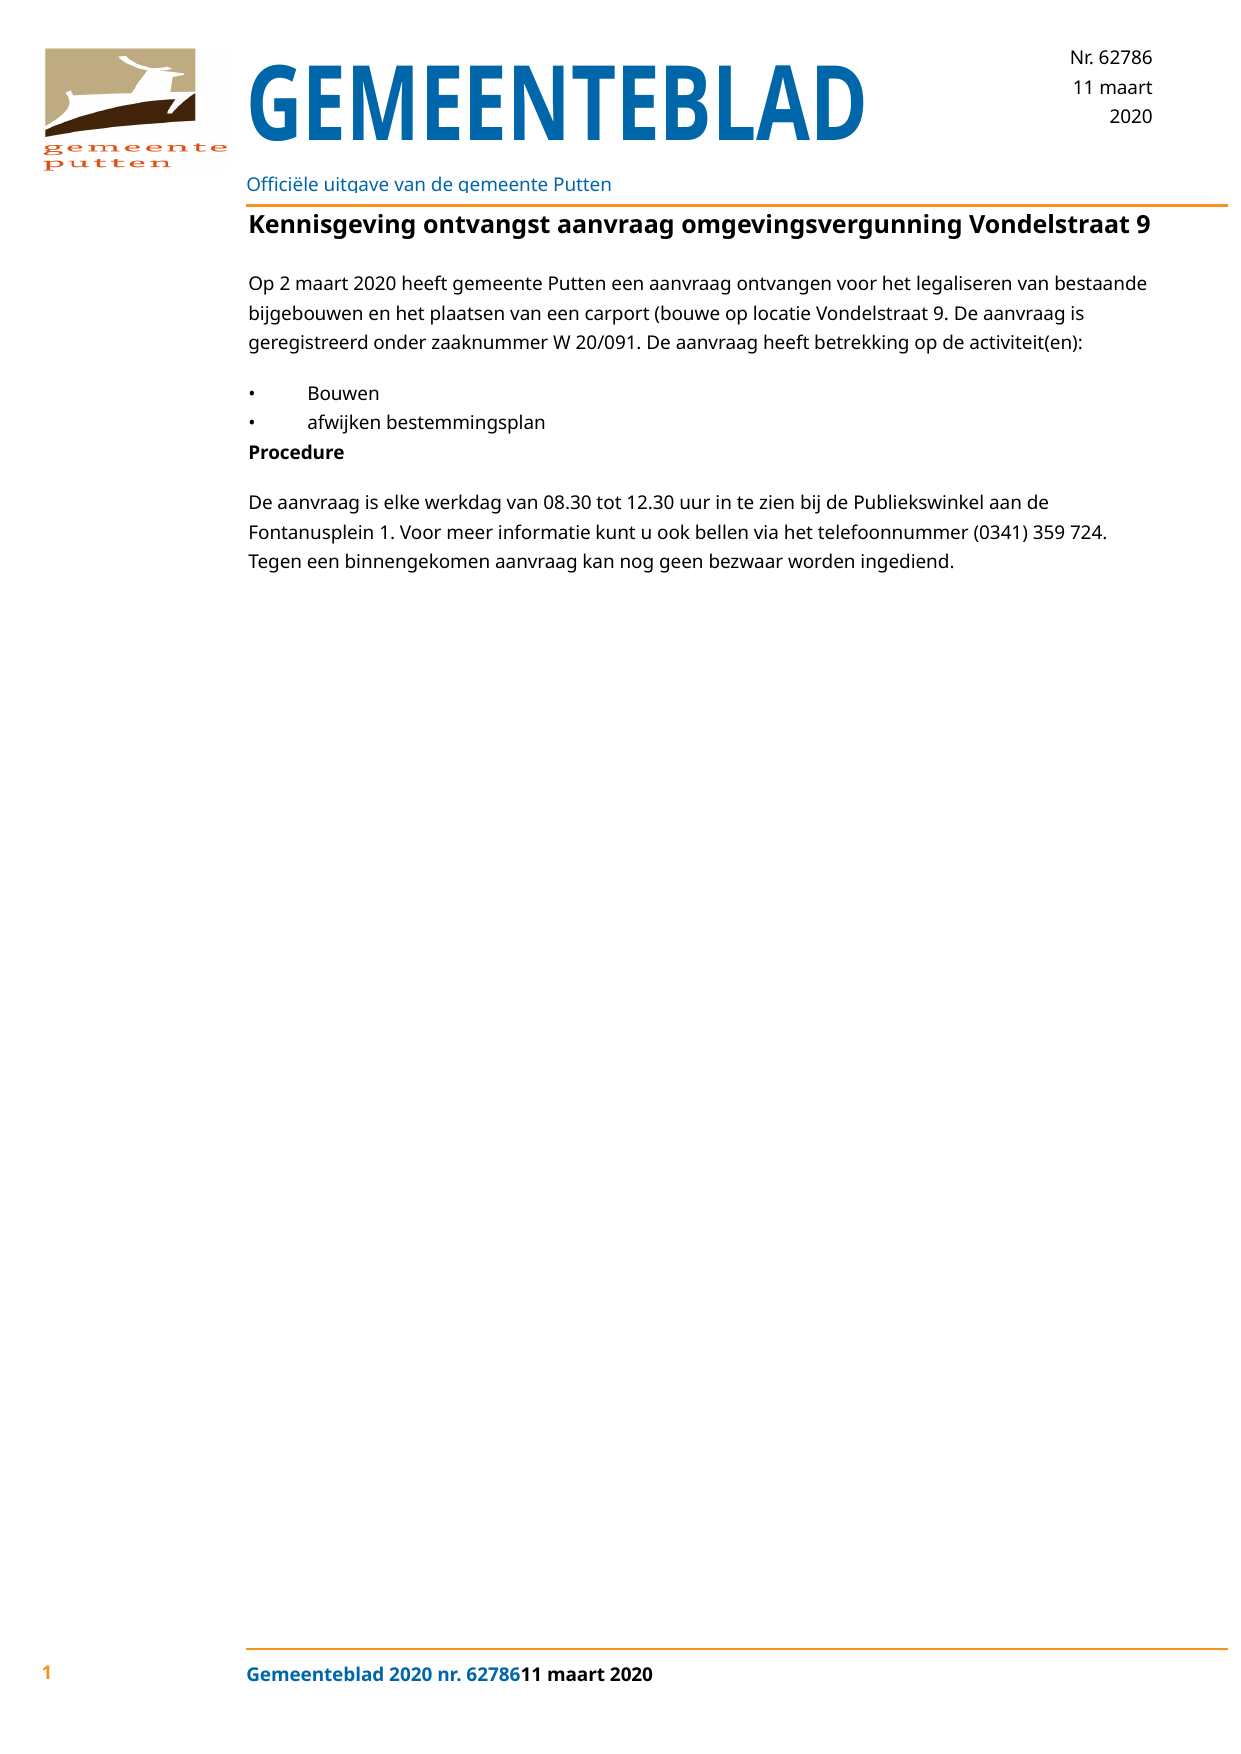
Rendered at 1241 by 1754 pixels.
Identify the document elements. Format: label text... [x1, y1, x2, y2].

text Kennisgeving ontvangst aanvraag omgevingsvergunning Vondelstraat 9 [248, 207, 1152, 241]
text Op 2 maart 2020 heeft gemeente Putten een aanvraag ontvangen voor het legaliseren van bestaande bijgebouwen en het plaatsen van een carport (bouwe op locatie Vondelstraat 9. De aanvraag is geregistreerd onder zaaknummer W 20/091. De aanvraag heeft betrekking op de activiteit(en): [248, 270, 1152, 355]
text Procedure [248, 439, 1152, 465]
list Bouwen [248, 380, 1152, 406]
picture [41, 47, 231, 172]
text De aanvraag is elke werkdag van 08.30 tot 12.30 uur in te zien bij de Publiekswinkel aan de Fontanusplein 1. Voor meer informatie kunt u ook bellen via het telefoonnummer (0341) 359 724. Tegen een binnengekomen aanvraag kan nog geen bezwaar worden ingediend. [248, 489, 1152, 574]
list afwijken bestemmingsplan [248, 409, 1152, 435]
